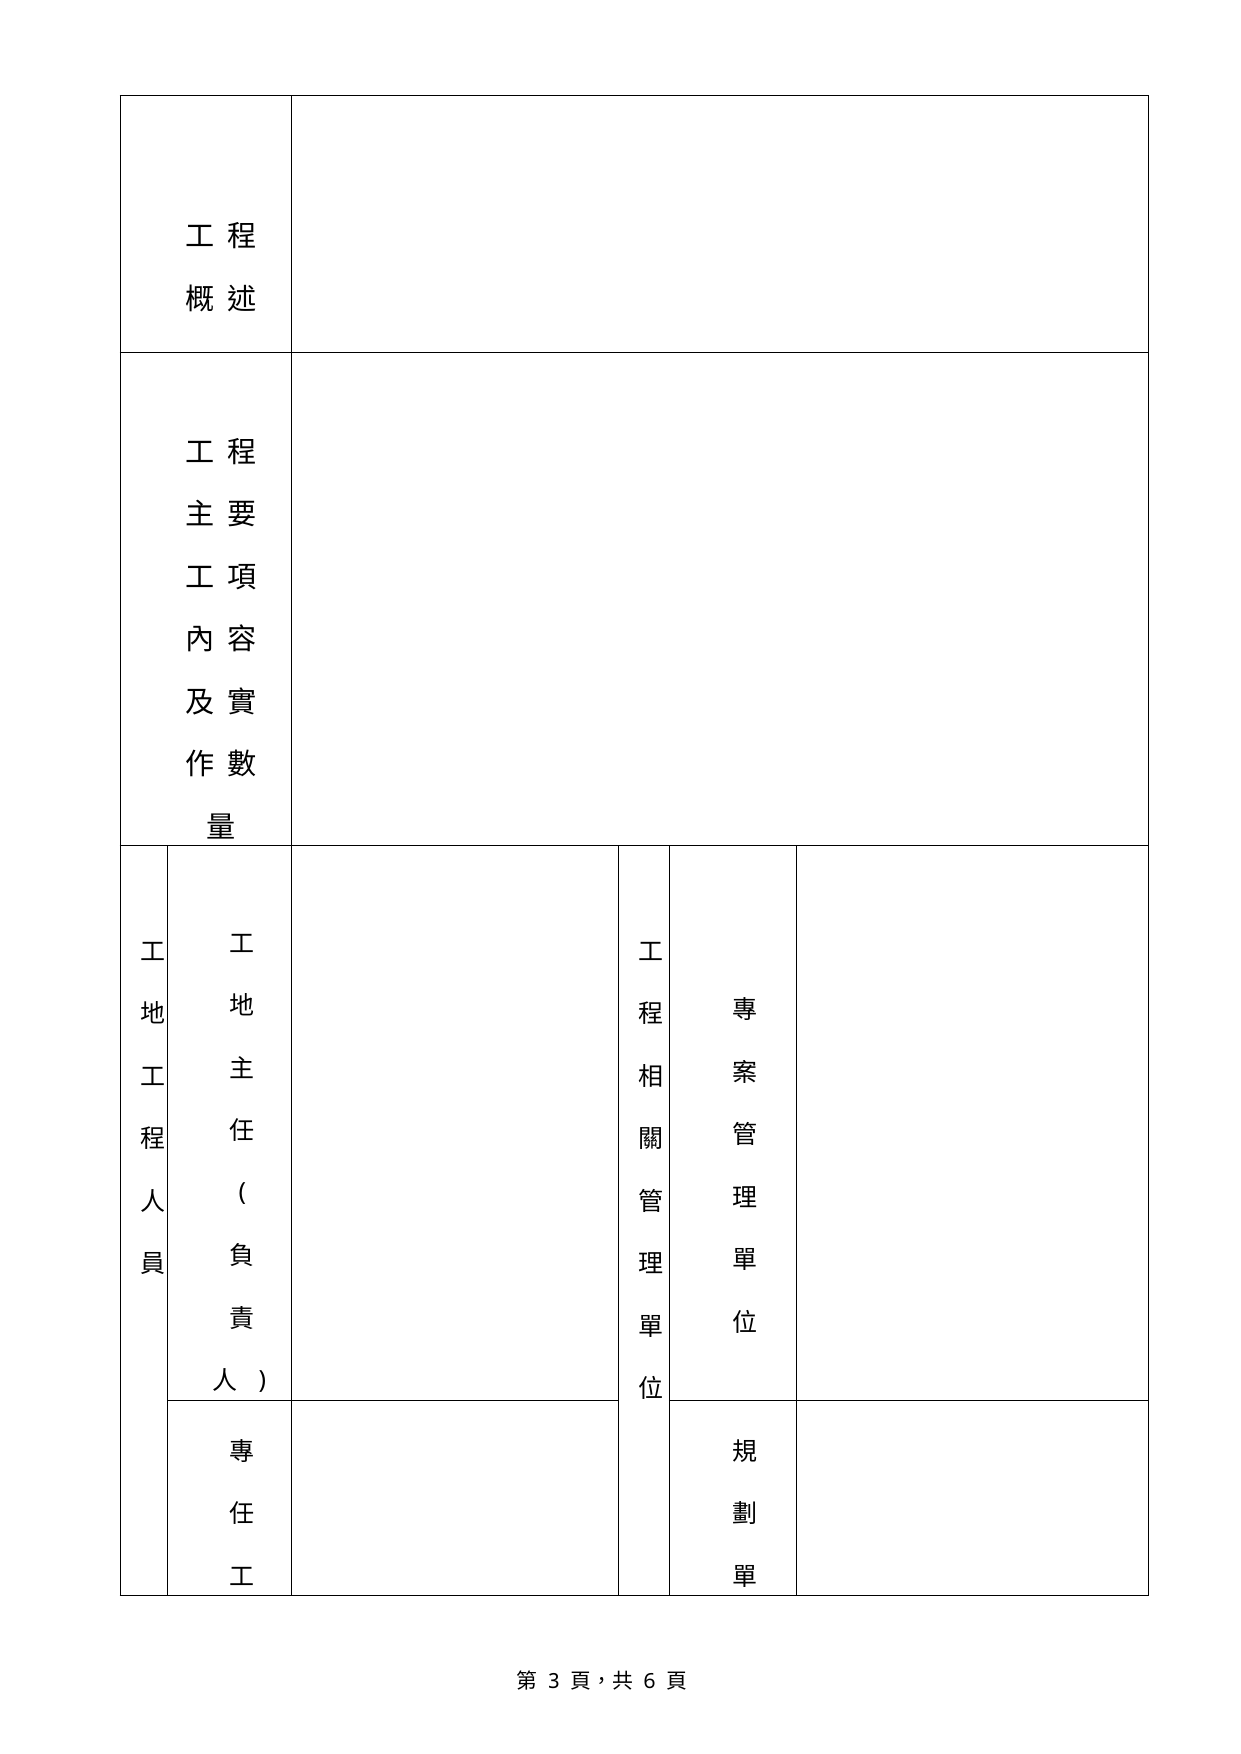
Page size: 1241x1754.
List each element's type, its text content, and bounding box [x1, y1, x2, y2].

table_cell [292, 96, 1148, 352]
table_cell 專案管理單位 [670, 846, 796, 1399]
table_cell 工地主任 (負責人) [168, 846, 291, 1399]
table_cell [292, 846, 618, 1399]
table_cell 專任 工 [168, 1401, 291, 1595]
table_cell 規劃單 [670, 1401, 796, 1595]
table_cell [292, 1401, 618, 1595]
table_cell [797, 846, 1148, 1399]
table_cell [292, 353, 1148, 845]
table_cell 工地工程人員 [121, 846, 167, 1595]
table_cell 工程主要工項內容及實作數量 [121, 353, 291, 845]
table_cell 工程概述 [121, 96, 291, 352]
table_cell 工程相關管理單位 [619, 846, 669, 1595]
table_cell [797, 1401, 1148, 1595]
